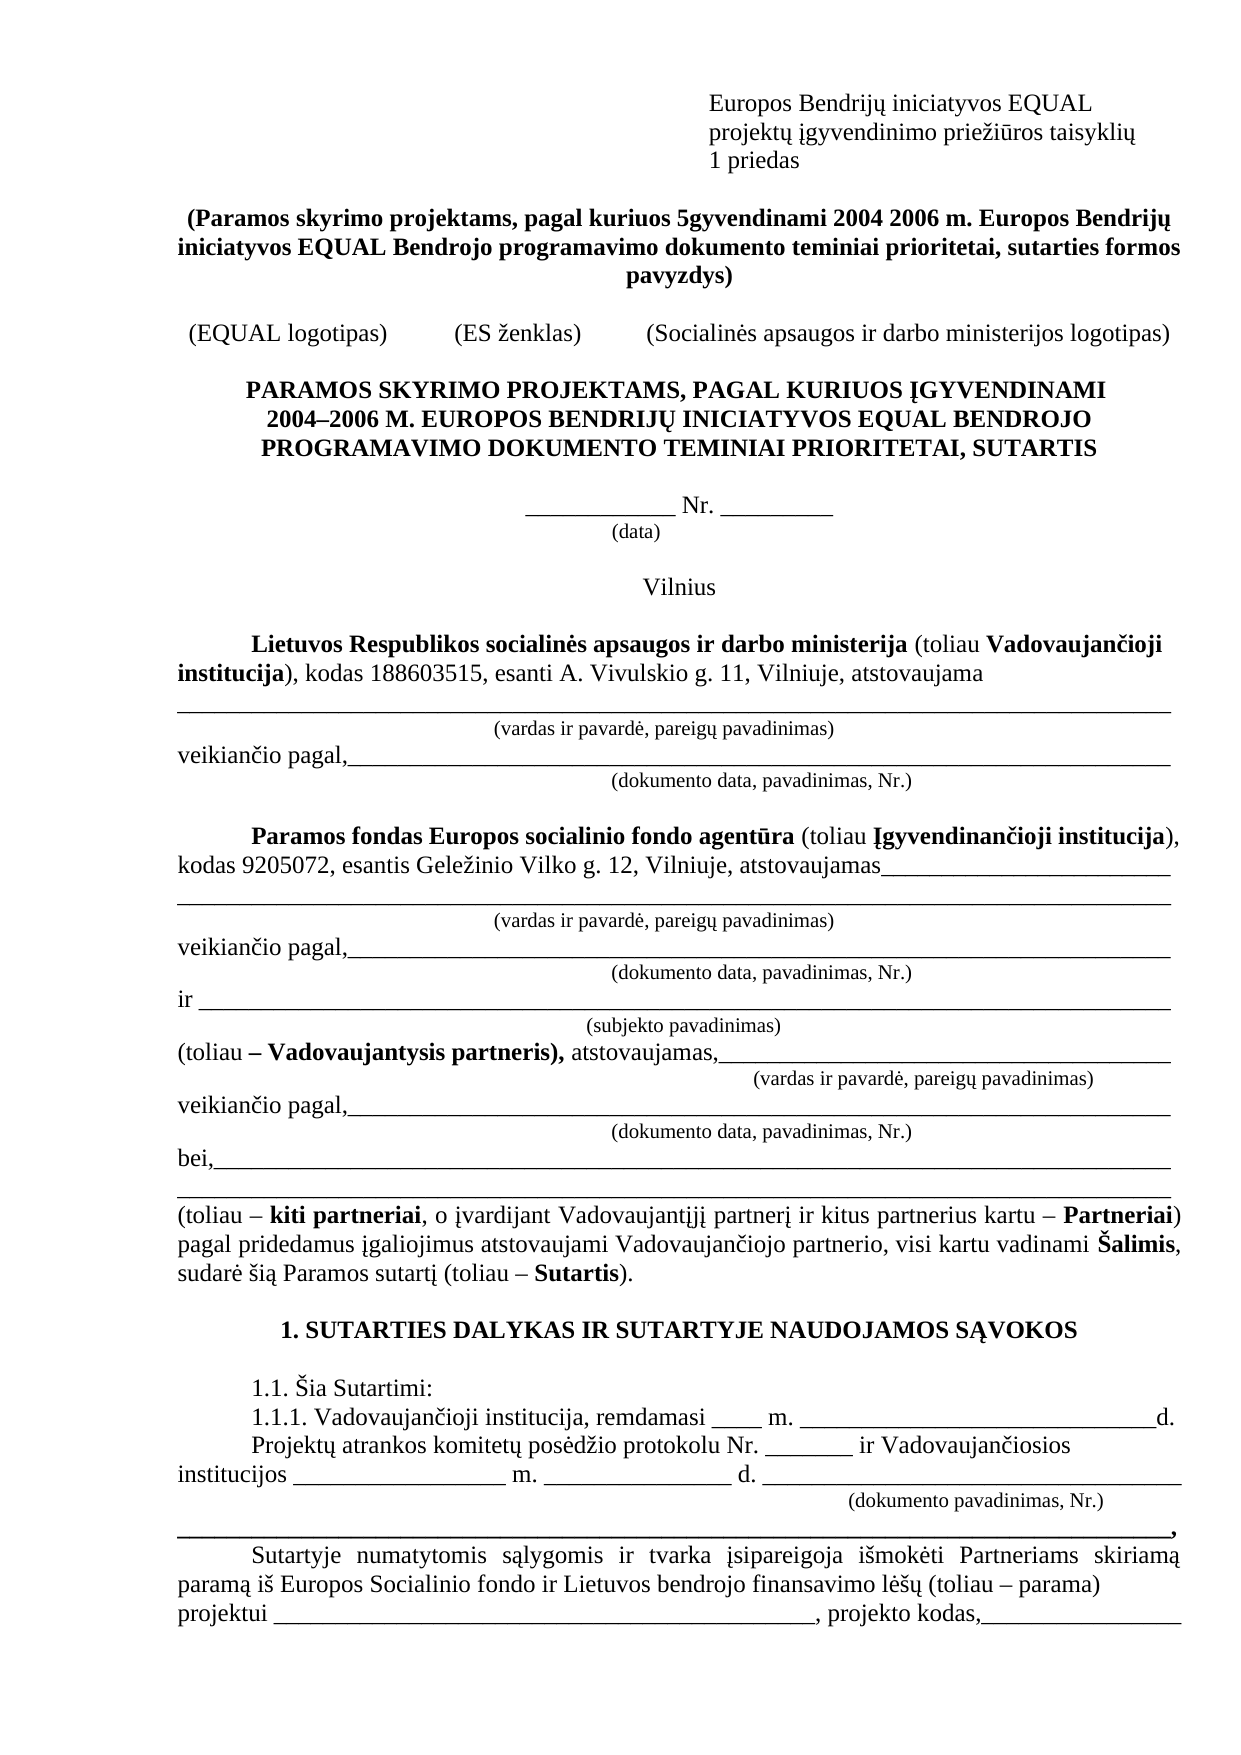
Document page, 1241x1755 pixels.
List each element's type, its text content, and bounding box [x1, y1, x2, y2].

text (EQUAL logotipas) (ES ženklas) (Socialinės apsaugos ir darbo ministerijos logotipas) [177, 318, 1181, 347]
text (Paramos skyrimo projektams, pagal kuriuos 5gyvendinami 2004 2006 m. Europos Bendrijų iniciatyvos EQUAL Bendrojo programavimo dokumento teminiai prioritetai, sutarties formos pavyzdys) [177, 203, 1181, 289]
text ir [177, 984, 1181, 1013]
text projektų įgyvendinimo priežiūros taisyklių [177, 117, 1181, 145]
text Europos Bendrijų iniciatyvos EQUAL [177, 88, 1181, 117]
text (toliau – Vadovaujantysis partneris), atstovaujamas, [177, 1037, 1181, 1066]
text bei, [177, 1143, 1181, 1172]
text PARAMOS SKYRIMO PROJEKTAMS, PAGAL KURIUOS ĮGYVENDINAMI 2004–2006 M. EUROPOS BENDRIJŲ INICIATYVOS EQUAL BENDROJO PROGRAMAVIMO DOKUMENTO TEMINIAI PRIORITETAI, SUTARTIS [177, 375, 1181, 462]
text Vilnius [177, 572, 1181, 601]
text veikiančio pagal, [177, 932, 1181, 960]
text (dokumento data, pavadinimas, Nr.) [177, 960, 1181, 984]
text (vardas ir pavardė, pareigų pavadinimas) [177, 716, 1181, 740]
text Lietuvos Respublikos socialinės apsaugos ir darbo ministerija (toliau Vadovaujančioji [177, 629, 1181, 658]
text (dokumento pavadinimas, Nr.) [177, 1488, 1181, 1512]
text institucija), kodas 188603515, esanti A. Vivulskio g. 11, Vilniuje, atstovaujama [177, 658, 1181, 687]
text (dokumento data, pavadinimas, Nr.) [177, 1119, 1181, 1143]
text , [177, 1512, 1181, 1541]
text Paramos fondas Europos socialinio fondo agentūra (toliau Įgyvendinančioji institucija), [177, 821, 1181, 850]
text (data) [177, 519, 1181, 543]
text (vardas ir pavardė, pareigų pavadinimas) [177, 907, 1181, 932]
text Projektų atrankos komitetų posėdžio protokolu Nr. _______ ir Vadovaujančiosios [177, 1430, 1181, 1459]
text veikiančio pagal, [177, 740, 1181, 768]
text Sutartyje numatytomis sąlygomis ir tvarka įsipareigoja išmokėti Partneriams skiriamą paramą iš Europos Socialinio fondo ir Lietuvos bendrojo finansavimo lėšų (toliau – parama) [177, 1541, 1181, 1598]
text institucijos _________________ m. _______________ d. [177, 1459, 1181, 1488]
text 1 priedas [177, 145, 1181, 174]
text kodas 9205072, esantis Geležinio Vilko g. 12, Vilniuje, atstovaujamas [177, 850, 1181, 879]
text (dokumento data, pavadinimas, Nr.) [177, 768, 1181, 792]
text 1.1.1. Vadovaujančioji institucija, remdamasi ____ m. d. [177, 1402, 1181, 1430]
text ____________ Nr. _________ [177, 490, 1181, 519]
text (toliau – kiti partneriai, o įvardijant Vadovaujantįjį partnerį ir kitus partnerius kartu – Partneriai) pagal pridedamus įgaliojimus atstovaujami Vadovaujančiojo partnerio, visi kartu vadinami Šalimis, sudarė šią Paramos sutartį (toliau – Sutartis). [177, 1200, 1181, 1287]
text (subjekto pavadinimas) [177, 1013, 1181, 1037]
text veikiančio pagal, [177, 1090, 1181, 1119]
text 1. SUTARTIES DALYKAS IR SUTARTYJE NAUDOJAMOS SĄVOKOS [177, 1315, 1181, 1344]
text (vardas ir pavardė, pareigų pavadinimas) [177, 1066, 1181, 1090]
text projektui , projekto kodas, [177, 1598, 1181, 1627]
text 1.1. Šia Sutartimi: [177, 1373, 1181, 1402]
